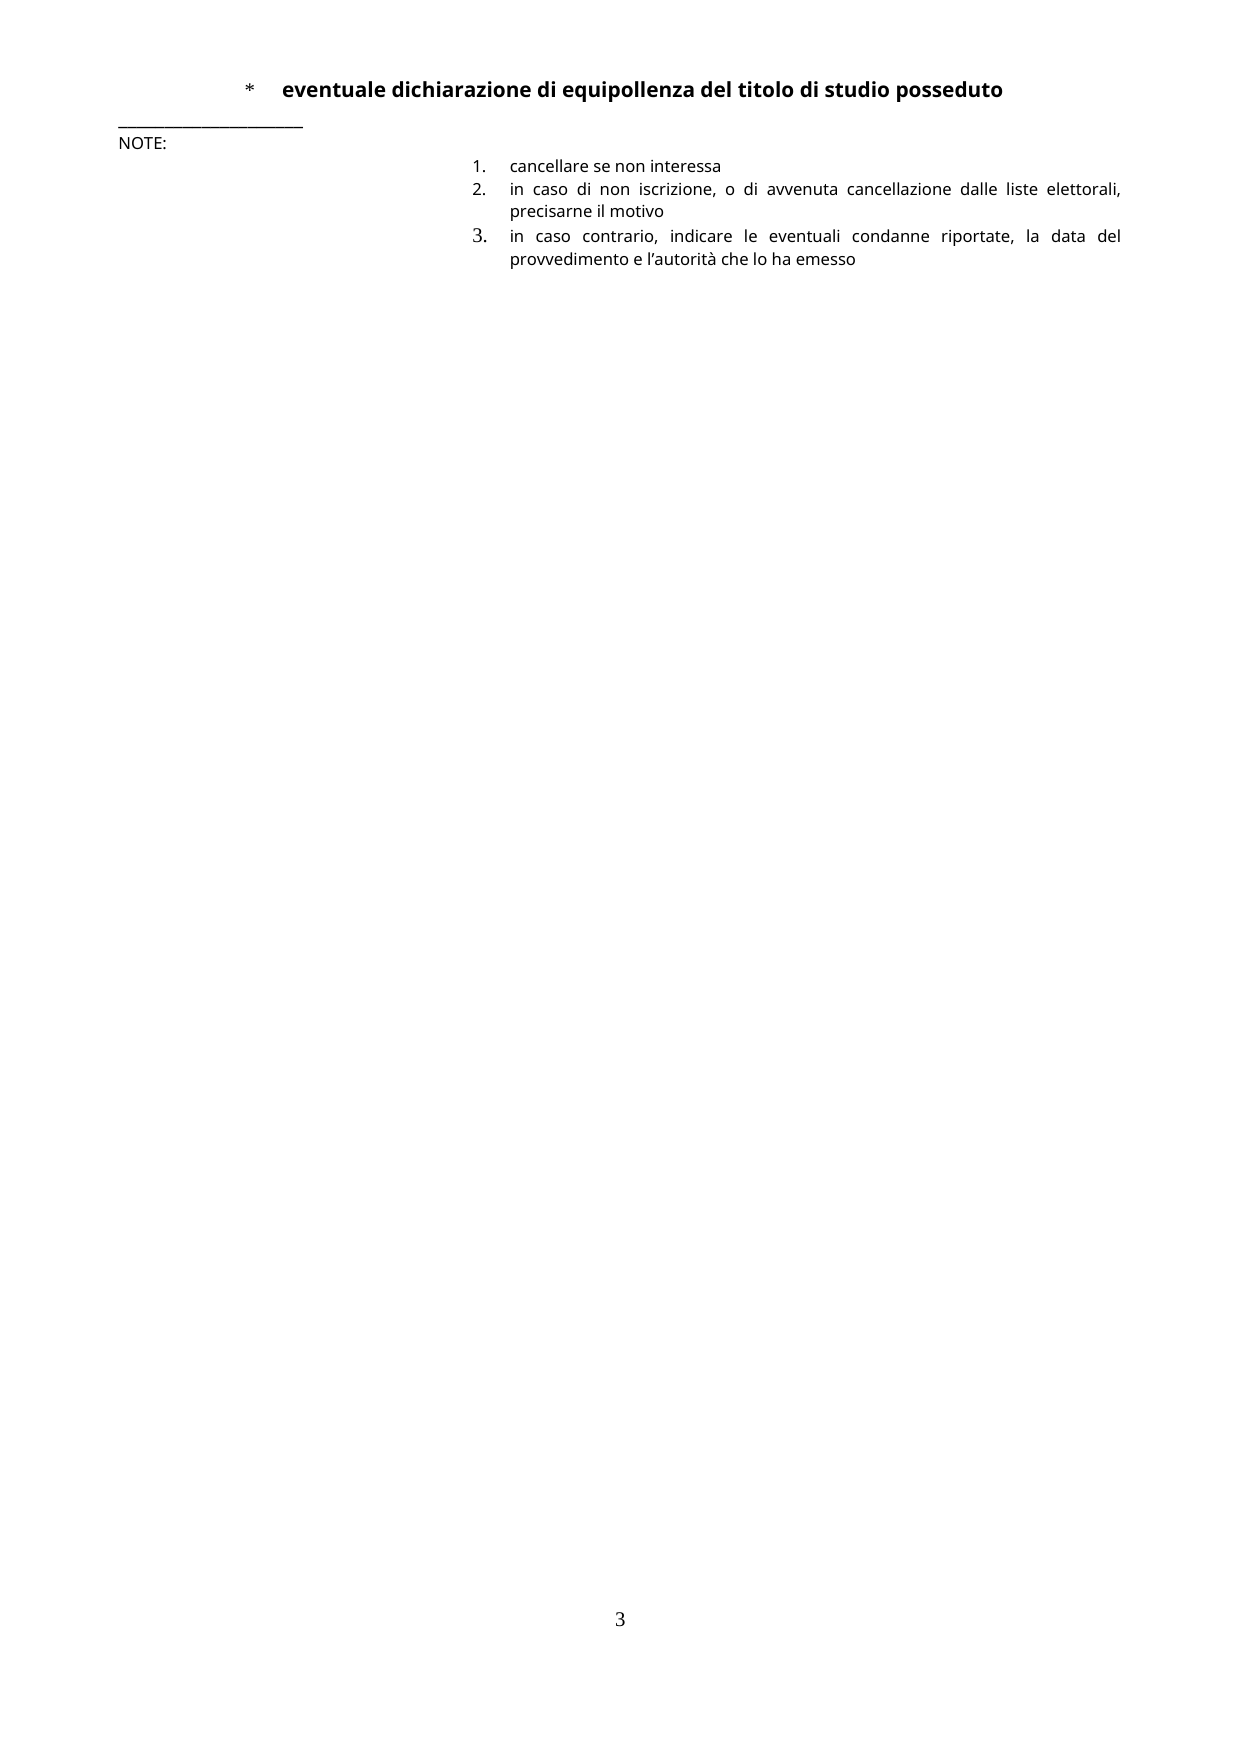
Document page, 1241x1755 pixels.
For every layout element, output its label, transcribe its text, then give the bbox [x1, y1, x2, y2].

text NOTE: [118, 132, 1122, 154]
text ____________________ [118, 103, 1122, 132]
list in caso di non iscrizione, o di avvenuta cancellazione dalle liste elettorali, precisarne il motivo [472, 177, 1122, 223]
list cancellare se non interessa [472, 154, 1122, 177]
list in caso contrario, indicare le eventuali condanne riportate, la data del provvedimento e l’autorità che lo ha emesso [472, 223, 1122, 270]
list eventuale dichiarazione di equipollenza del titolo di studio posseduto [244, 75, 1122, 103]
